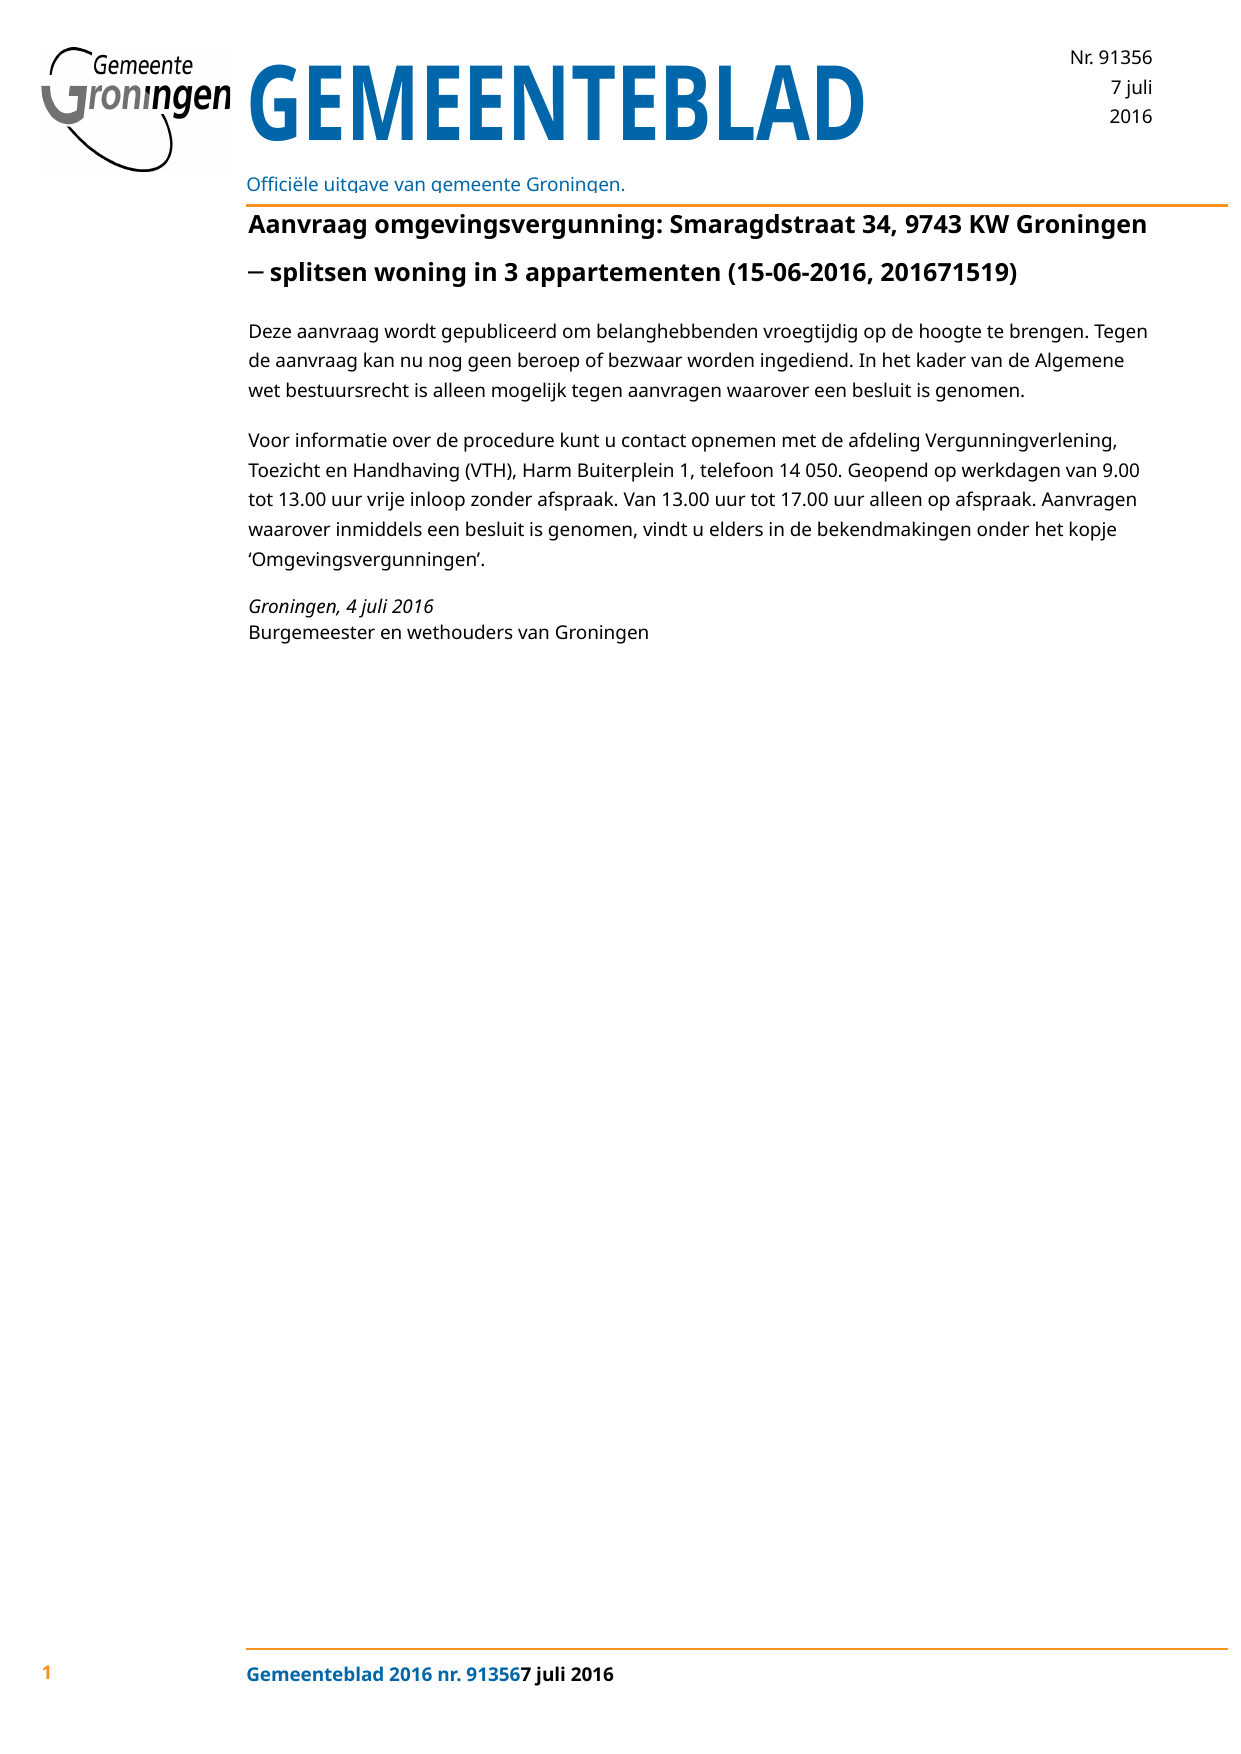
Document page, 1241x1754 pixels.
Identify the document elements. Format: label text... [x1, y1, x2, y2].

text Aanvraag omgevingsvergunning: Smaragdstraat 34, 9743 KW Groningen ─ splitsen woning in 3 appartementen (15-06-2016, 201671519) [248, 207, 1152, 288]
text Burgemeester en wethouders van Groningen [248, 619, 1152, 645]
text Voor informatie over de procedure kunt u contact opnemen met de afdeling Vergunningverlening, Toezicht en Handhaving (VTH), Harm Buiterplein 1, telefoon 14 050. Geopend op werkdagen van 9.00 tot 13.00 uur vrije inloop zonder afspraak. Van 13.00 uur tot 17.00 uur alleen op afspraak. Aanvragen waarover inmiddels een besluit is genomen, vindt u elders in de bekendmakingen onder het kopje ‘Omgevingsvergunningen’. [248, 427, 1152, 572]
text Groningen, 4 juli 2016 [248, 594, 1152, 619]
picture [41, 47, 231, 172]
text Deze aanvraag wordt gepubliceerd om belanghebbenden vroegtijdig op de hoogte te brengen. Tegen de aanvraag kan nu nog geen beroep of bezwaar worden ingediend. In het kader van de Algemene wet bestuursrecht is alleen mogelijk tegen aanvragen waarover een besluit is genomen. [248, 318, 1152, 403]
